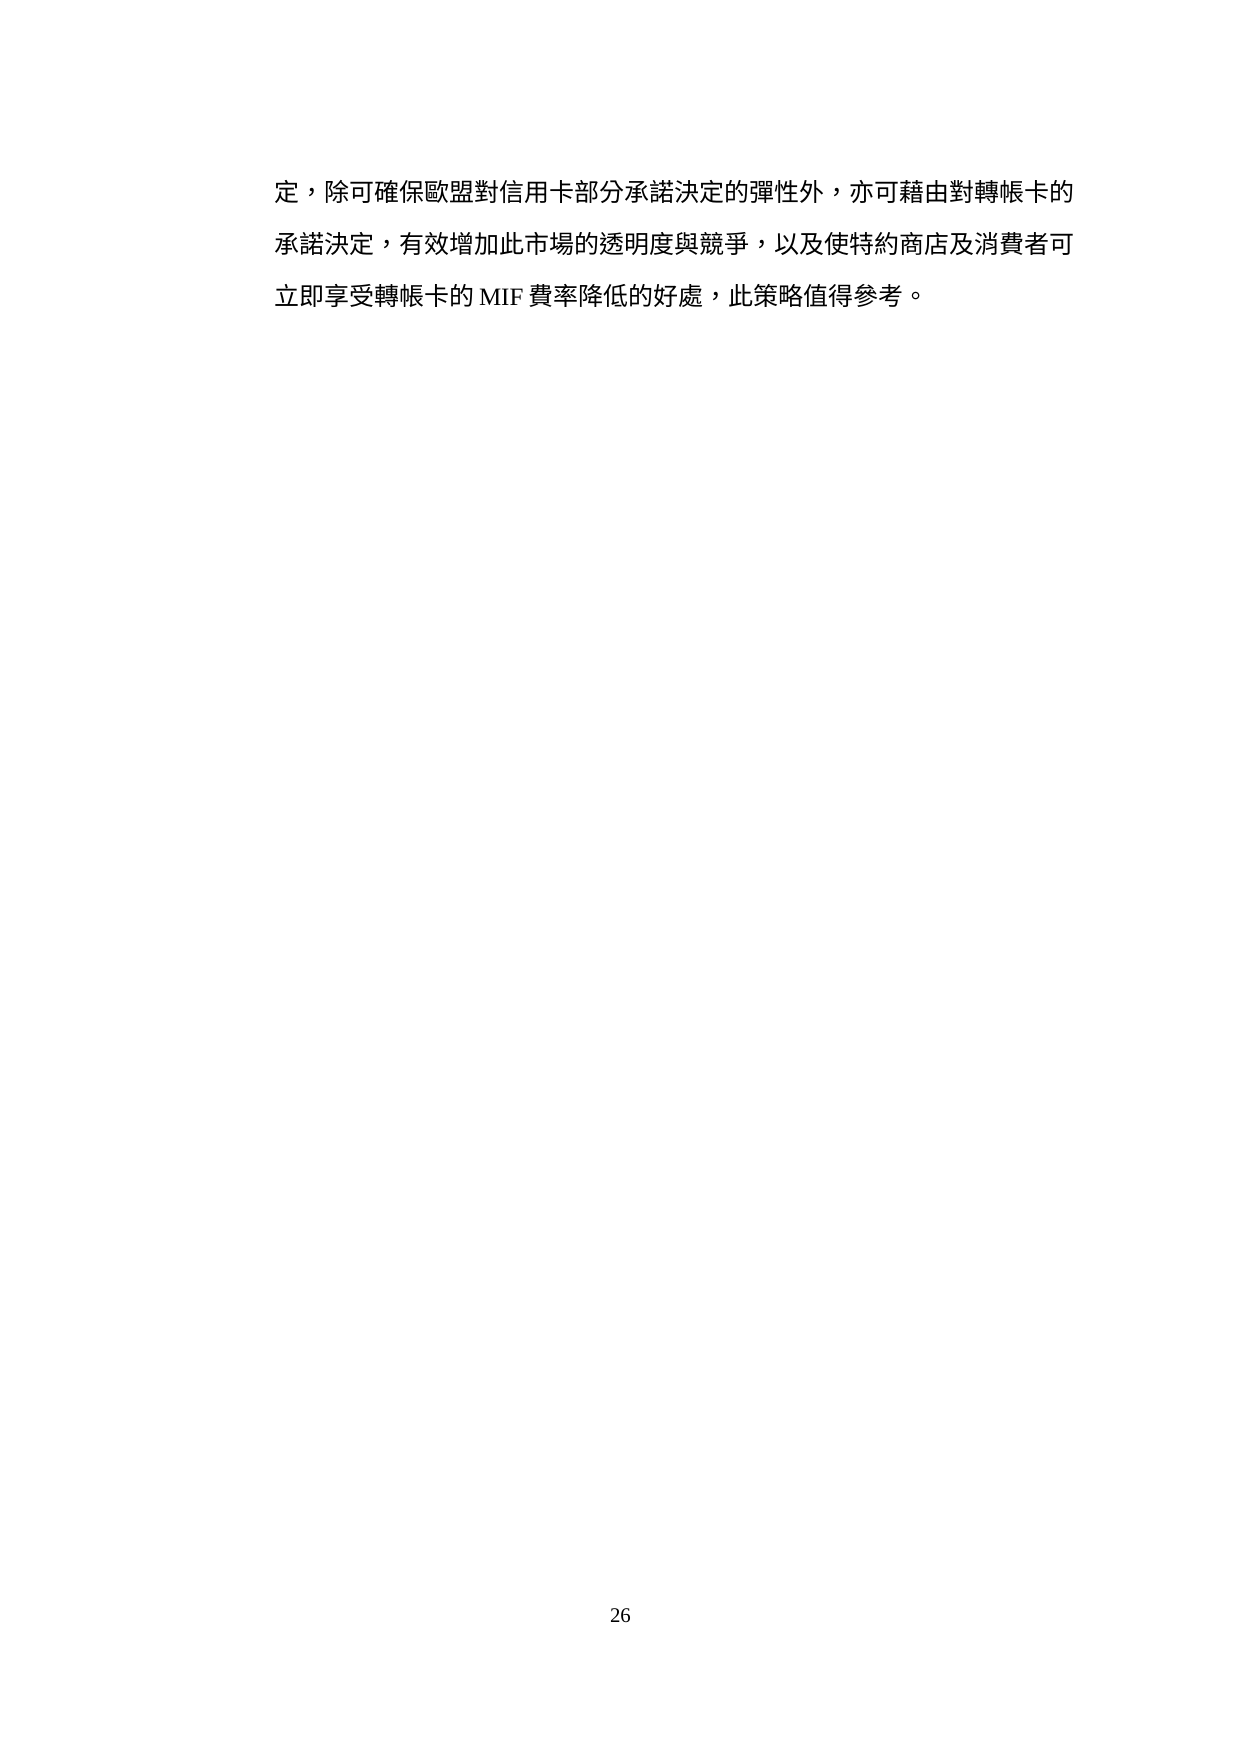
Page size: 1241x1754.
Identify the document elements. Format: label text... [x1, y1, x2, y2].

list 定，除可確保歐盟對信用卡部分承諾決定的彈性外，亦可藉由對轉帳卡的承諾決定，有效增加此市場的透明度與競爭，以及使特約商店及消費者可立即享受轉帳卡的MIF費率降低的好處，此策略值得參考。 [236, 159, 1092, 316]
